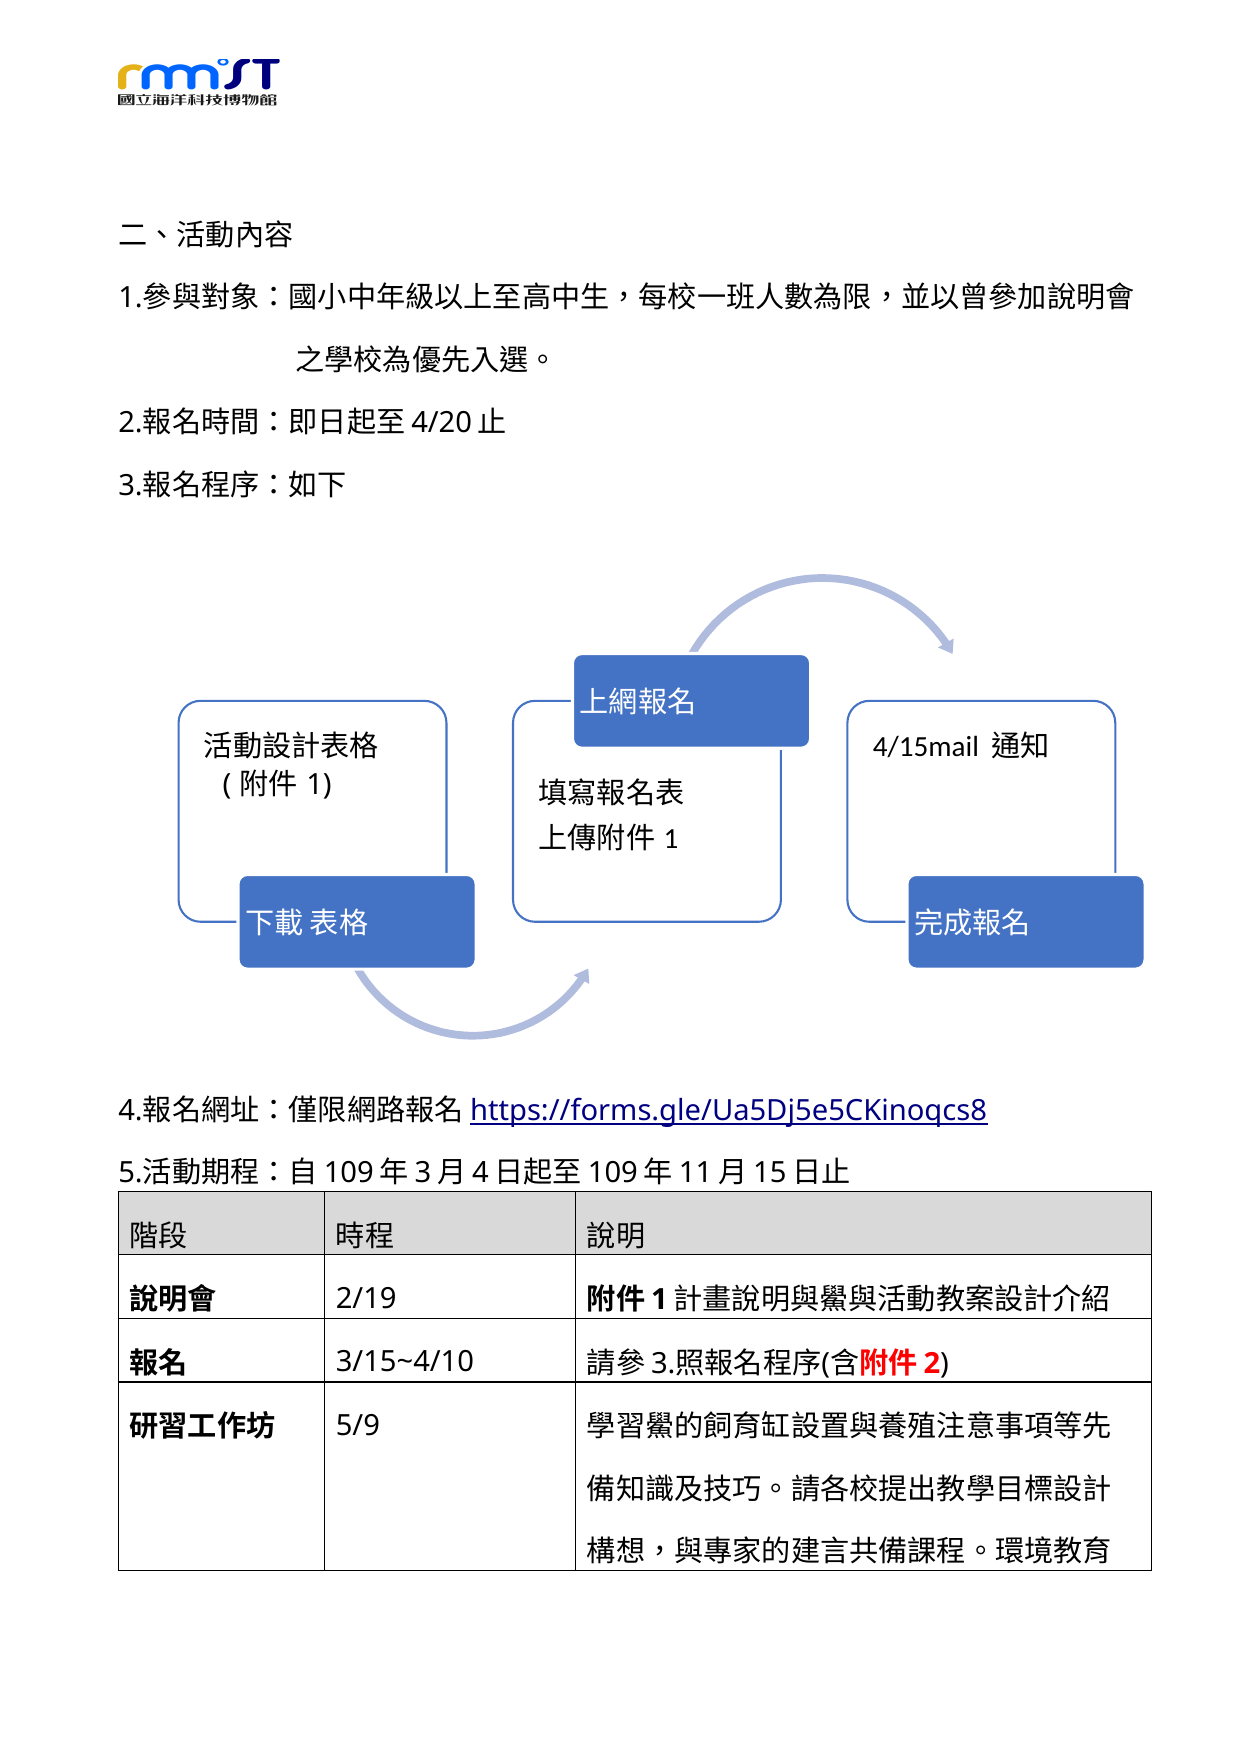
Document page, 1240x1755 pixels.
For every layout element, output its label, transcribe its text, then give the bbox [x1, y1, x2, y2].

table_header 說明 [576, 1192, 1151, 1254]
text 3.報名程序：如下 [118, 441, 1151, 503]
table_cell 2/19 [325, 1255, 575, 1318]
table_header 階段 [119, 1192, 324, 1254]
table_cell 附件1計畫說明與鱟與活動教案設計介紹 [576, 1255, 1151, 1318]
table_cell 請參3.照報名程序(含附件2) [576, 1319, 1151, 1381]
text 2.報名時間：即日起至4/20止 [118, 378, 1151, 441]
text 4.報名網址：僅限網路報名 https://forms.gle/Ua5Dj5e5CKinoqcs8 [118, 1066, 1151, 1128]
table_cell 3/15~4/10 [325, 1319, 575, 1381]
text 二、活動內容 [118, 191, 1151, 253]
table_cell 學習鱟的飼育缸設置與養殖注意事項等先備知識及技巧。請各校提出教學目標設計構想，與專家的建言共備課程。環境教育 [576, 1383, 1151, 1570]
table_cell 5/9 [325, 1383, 575, 1570]
text 1.參與對象：國小中年級以上至高中生，每校一班人數為限，並以曾參加說明會之學校為優先入選。 [118, 253, 1151, 378]
table_cell 報名 [119, 1319, 324, 1381]
table_cell 說明會 [119, 1255, 324, 1318]
table_header 時程 [325, 1192, 575, 1254]
table_cell 研習工作坊 [119, 1383, 324, 1570]
text 5.活動期程：自109年3月4日起至109年11月15日止 [118, 1128, 1151, 1191]
